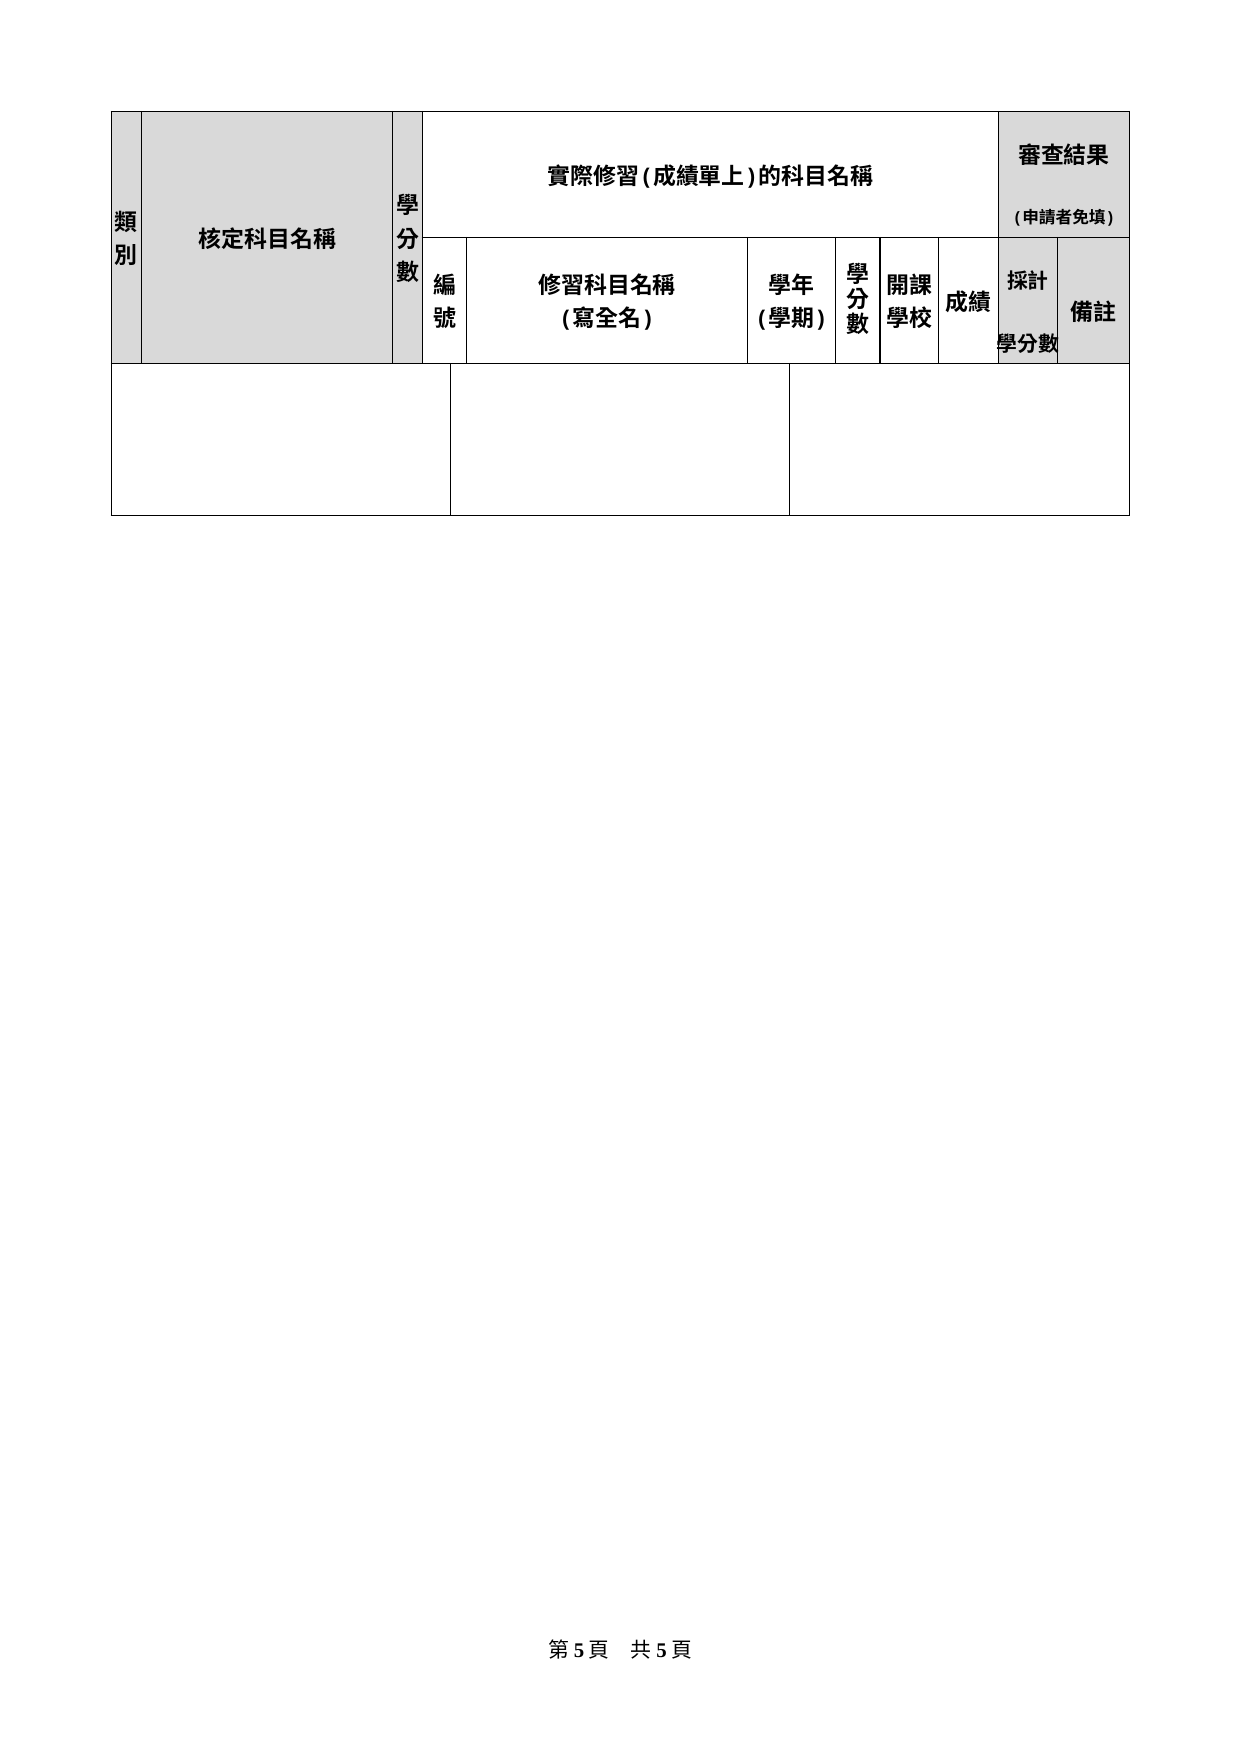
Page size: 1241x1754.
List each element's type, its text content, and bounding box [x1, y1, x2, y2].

table_header 核定科目名稱 [142, 112, 392, 363]
table_cell 學年 (學期) [748, 238, 835, 363]
table_cell 學分數 [836, 238, 879, 363]
table_cell 成績 [939, 238, 998, 363]
table_cell 開課學校 [881, 238, 938, 363]
table_cell 編號 [423, 238, 466, 363]
table_header 實際修習(成績單上)的科目名稱 [423, 112, 998, 237]
table_cell 修習科目名稱 (寫全名) [467, 238, 747, 363]
table_header 類別 [112, 112, 141, 363]
table_header 審查結果 (申請者免填) [999, 112, 1129, 237]
table_cell 備註 [1058, 238, 1129, 363]
table_header 學分數 [393, 112, 422, 363]
table_cell [451, 364, 789, 515]
table_cell [790, 364, 1129, 515]
table_cell [112, 364, 450, 515]
table_cell 採計 學分數 [999, 238, 1057, 363]
